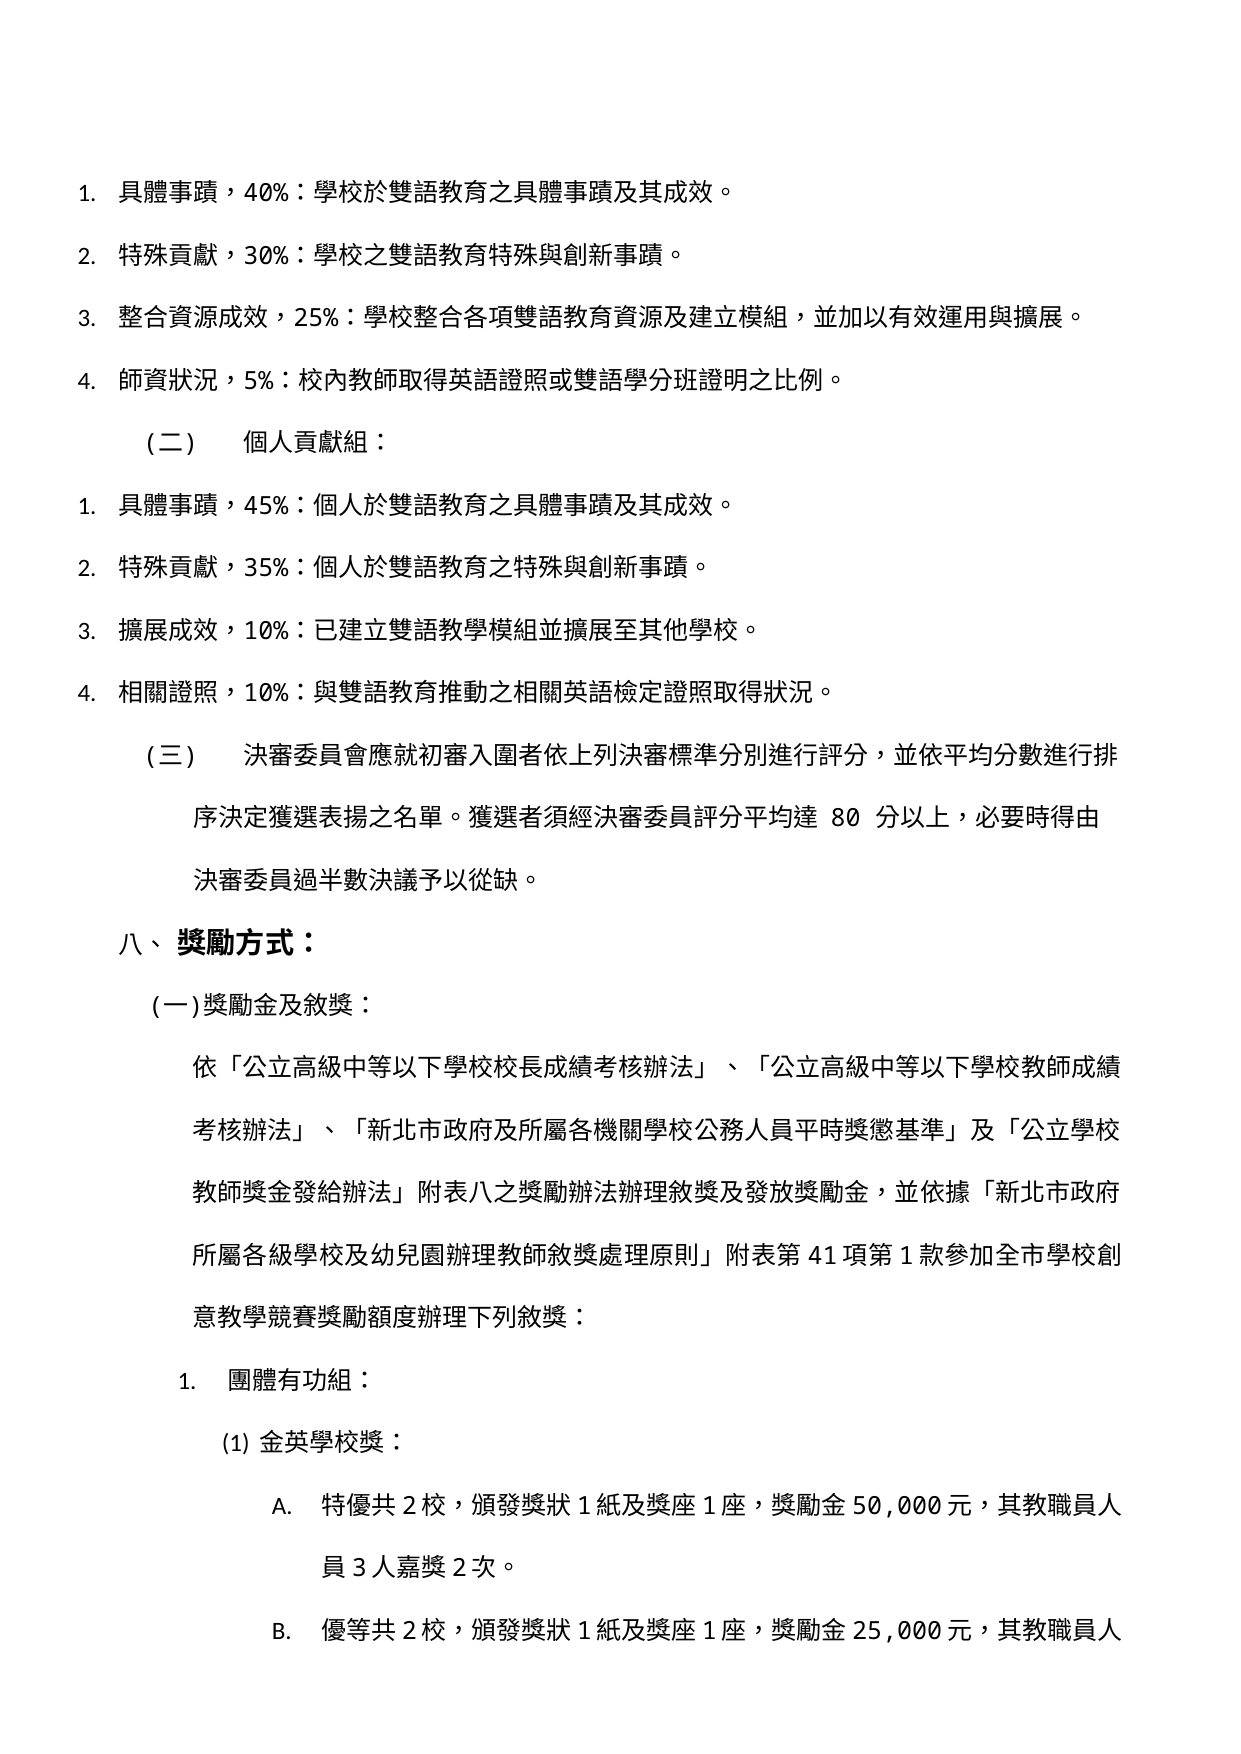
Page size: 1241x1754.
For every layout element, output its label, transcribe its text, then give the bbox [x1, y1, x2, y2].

list 特殊貢獻，35%：個人於雙語教育之特殊與創新事蹟。 [77, 524, 1122, 587]
list 具體事蹟，40%：學校於雙語教育之具體事蹟及其成效。 [77, 149, 1122, 212]
list 師資狀況，5%：校內教師取得英語證照或雙語學分班證明之比例。 [77, 337, 1122, 399]
list 個人貢獻組： [143, 399, 1122, 462]
list 相關證照，10%：與雙語教育推動之相關英語檢定證照取得狀況。 [77, 649, 1122, 712]
list 金英學校獎： [222, 1399, 1122, 1462]
list 決審委員會應就初審入圍者依上列決審標準分別進行評分，並依平均分數進行排序決定獲選表揚之名單。獲選者須經決審委員評分平均達 80 分以上，必要時得由決審委員過半數決議予以從缺。 [143, 712, 1122, 899]
list 優等共2校，頒發獎狀1紙及獎座1座，獎勵金25,000元，其教職員人 [272, 1587, 1122, 1649]
text (一)獎勵金及敘獎： [118, 962, 1122, 1024]
list 獎勵方式： [118, 899, 1122, 962]
list 團體有功組： [177, 1337, 1122, 1399]
list 整合資源成效，25%：學校整合各項雙語教育資源及建立模組，並加以有效運用與擴展。 [77, 274, 1122, 337]
list 特殊貢獻，30%：學校之雙語教育特殊與創新事蹟。 [77, 212, 1122, 274]
text 依「公立高級中等以下學校校長成績考核辦法」、「公立高級中等以下學校教師成績考核辦法」、「新北市政府及所屬各機關學校公務人員平時獎懲基準」及「公立學校教師獎金發給辦法」附表八之獎勵辦法辦理敘獎及發放獎勵金，並依據「新北市政府所屬各級學校及幼兒園辦理教師敘獎處理原則」附表第41項第1款參加全市學校創意教學競賽獎勵額度辦理下列敘獎： [192, 1024, 1122, 1337]
list 特優共2校，頒發獎狀1紙及獎座1座，獎勵金50,000元，其教職員人員3人嘉獎2次。 [272, 1462, 1122, 1587]
list 擴展成效，10%：已建立雙語教學模組並擴展至其他學校。 [77, 587, 1122, 649]
list 具體事蹟，45%：個人於雙語教育之具體事蹟及其成效。 [77, 462, 1122, 524]
